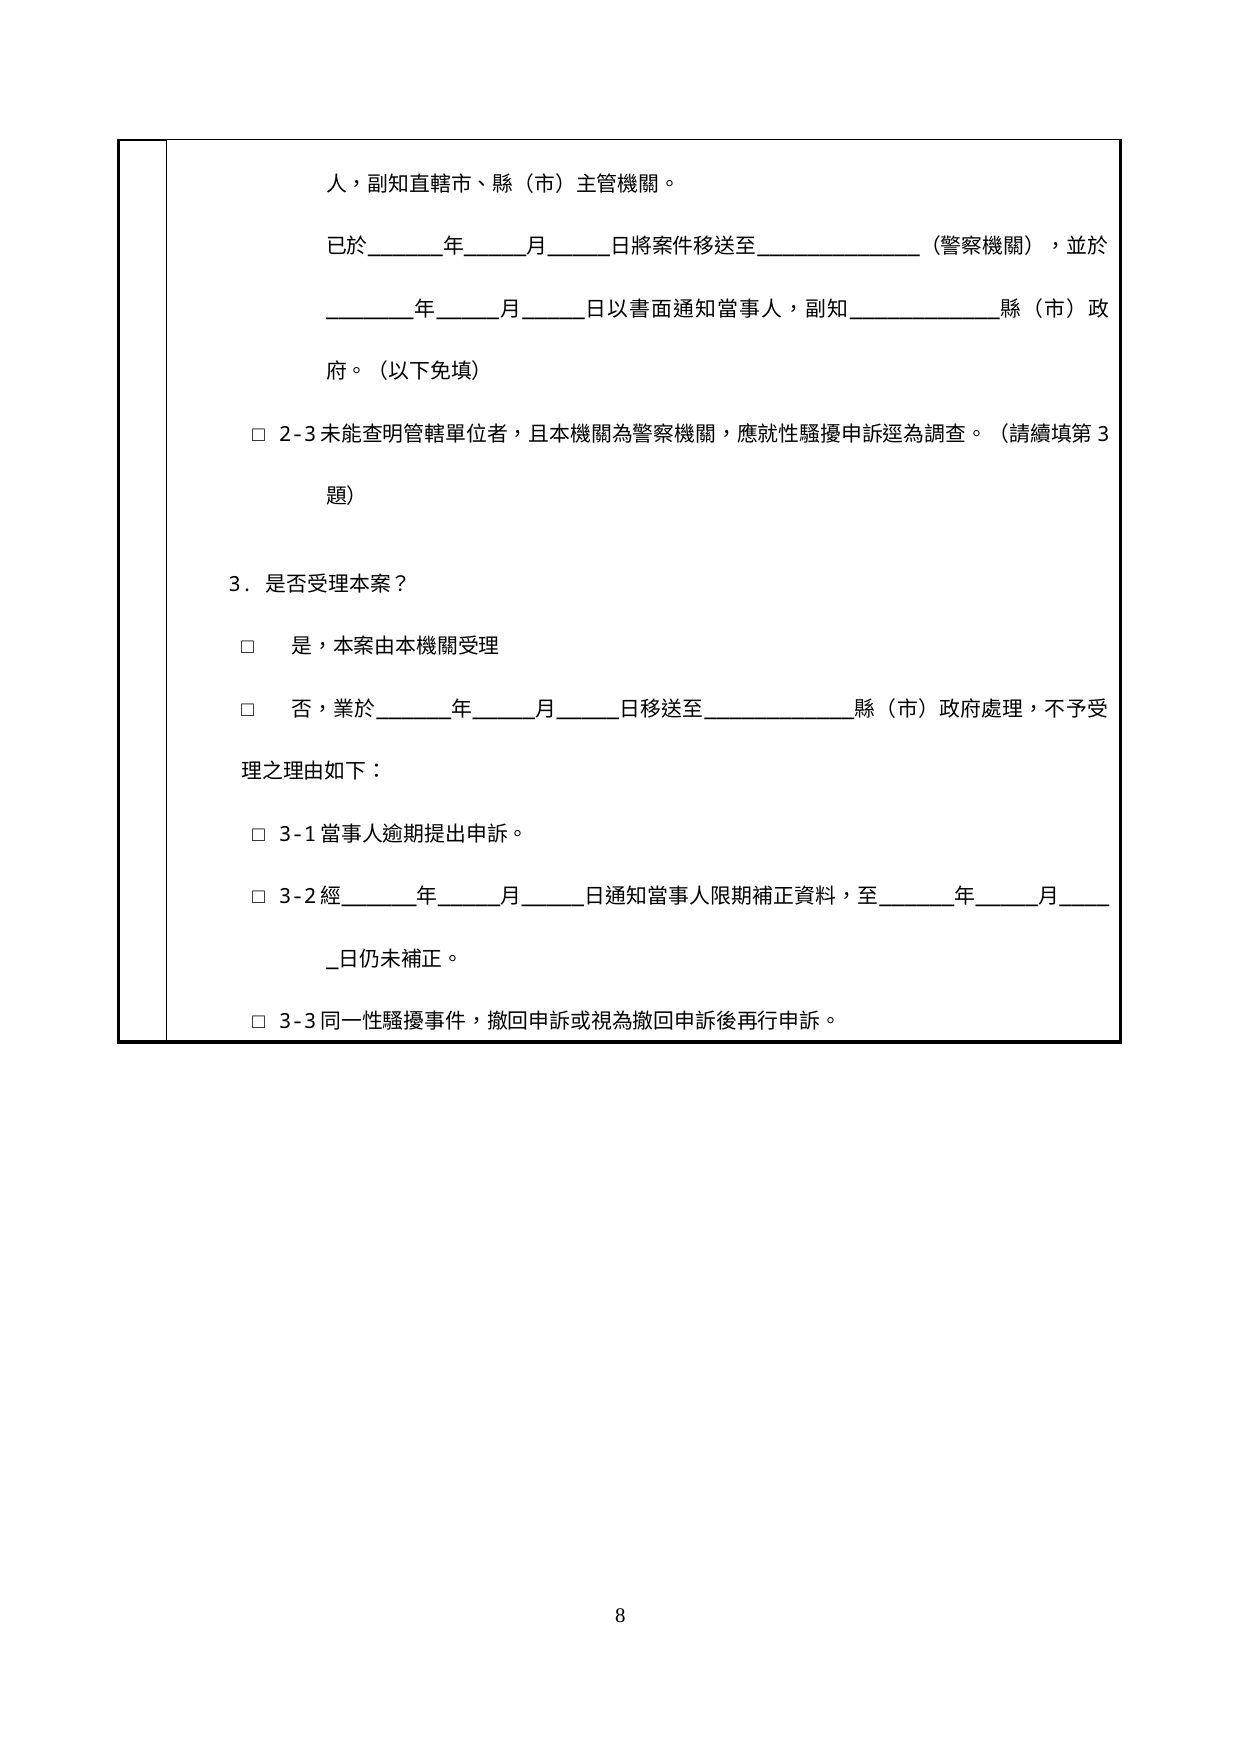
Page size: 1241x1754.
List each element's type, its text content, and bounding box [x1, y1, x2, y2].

table_header [120, 141, 166, 1040]
table_header 人，副知直轄市、縣（市）主管機關。 已於______年_____月_____日將案件移送至_____________（警察機關），並於_______年_____月_____日以書面通知當事人，副知____________縣（市）政府。（以下免填） 2-3未能查明管轄單位者，且本機關為警察機關，應就性騷擾申訴逕為調查。（請續填第3題） 是否受理本案？ 是，本案由本機關受理 否，業於______年_____月_____日移送至____________縣（市）政府處理，不予受理之理由如下： 3-1當事人逾期提出申訴。 3-2經______年_____月_____日通知當事人限期補正資料，至______年_____月_____日仍未補正。 3-3同一性騷擾事件，撤回申訴或視為撤回申訴後再行申訴。 [167, 140, 1119, 1040]
